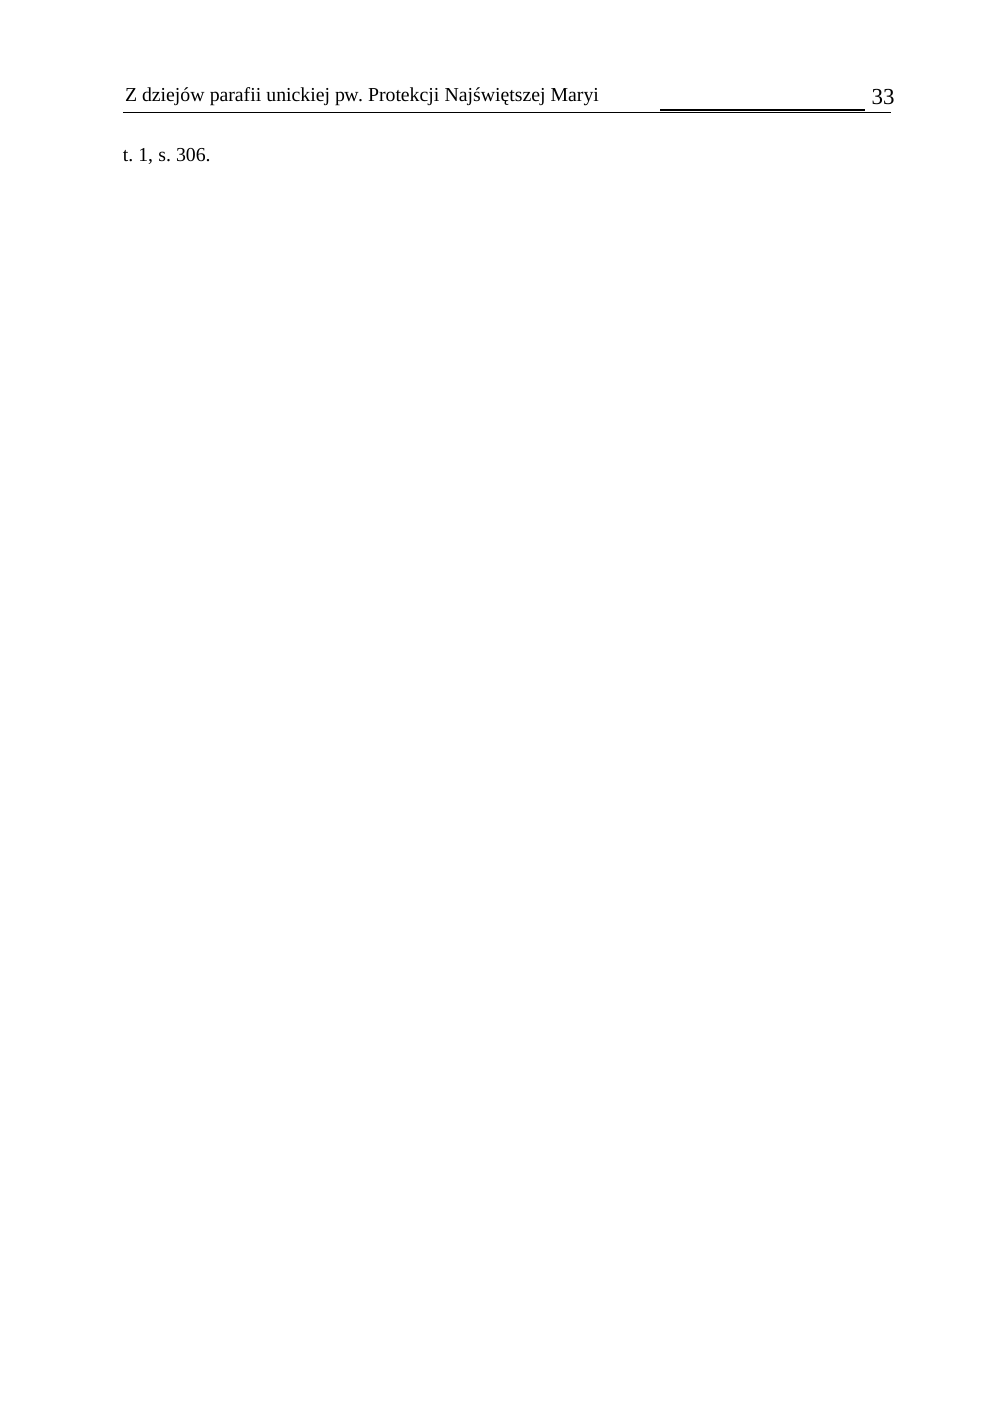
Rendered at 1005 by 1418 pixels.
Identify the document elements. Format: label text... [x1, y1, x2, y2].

text t. 1, s. 306. [123, 146, 891, 166]
